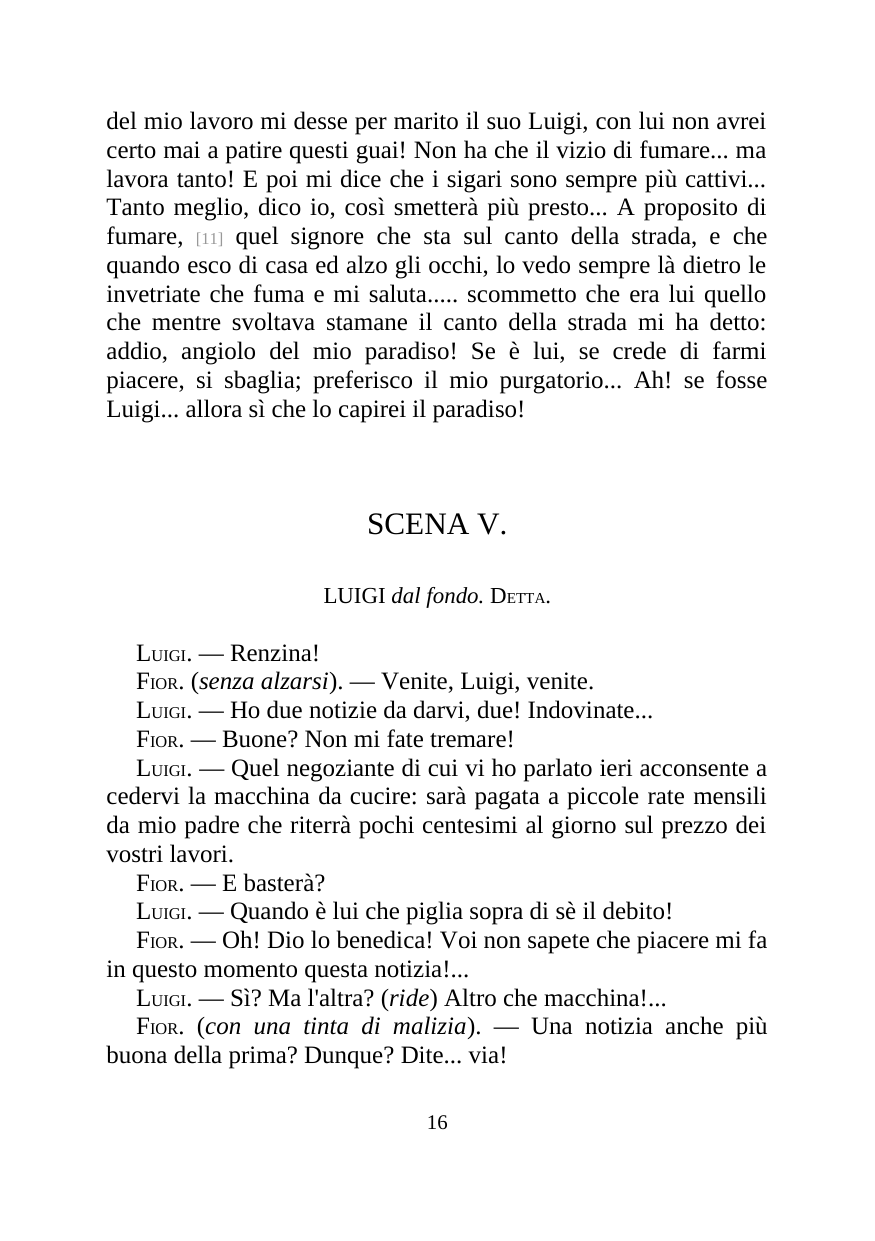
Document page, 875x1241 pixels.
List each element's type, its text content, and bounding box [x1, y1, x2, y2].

text Fior. — Oh! Dio lo benedica! Voi non sapete che piacere mi fa in questo momento questa notizia!... [106, 925, 768, 983]
text del mio lavoro mi desse per marito il suo Luigi, con lui non avrei certo mai a patire questi guai! Non ha che il vizio di fumare... ma lavora tanto! E poi mi dice che i sigari sono sempre più cattivi... Tanto meglio, dico io, così smetterà più presto... A proposito di fumare, [11] quel signore che sta sul canto della strada, e che quando esco di casa ed alzo gli occhi, lo vedo sempre là dietro le invetriate che fuma e mi saluta..... scommetto che era lui quello che mentre svoltava stamane il canto della strada mi ha detto: addio, angiolo del mio paradiso! Se è lui, se crede di farmi piacere, si sbaglia; preferisco il mio purgatorio... Ah! se fosse Luigi... allora sì che lo capirei il paradiso! [106, 106, 768, 422]
subtitle SCENA V. [106, 505, 768, 541]
text Fior. — E basterà? [106, 868, 768, 896]
text LUIGI dal fondo. Detta. [106, 582, 768, 609]
text Luigi. — Renzina! [106, 638, 768, 666]
text Luigi. — Ho due notizie da darvi, due! Indovinate... [106, 695, 768, 724]
text Fior. (con una tinta di malizia). — Una notizia anche più buona della prima? Dunque? Dite... via! [106, 1011, 768, 1069]
text Luigi. — Sì? Ma l'altra? (ride) Altro che macchina!... [106, 983, 768, 1011]
text Luigi. — Quando è lui che piglia sopra di sè il debito! [106, 896, 768, 925]
text Fior. — Buone? Non mi fate tremare! [106, 724, 768, 753]
text Luigi. — Quel negoziante di cui vi ho parlato ieri acconsente a cedervi la macchina da cucire: sarà pagata a piccole rate mensili da mio padre che riterrà pochi centesimi al giorno sul prezzo dei vostri lavori. [106, 753, 768, 868]
text Fior. (senza alzarsi). — Venite, Luigi, venite. [106, 666, 768, 695]
